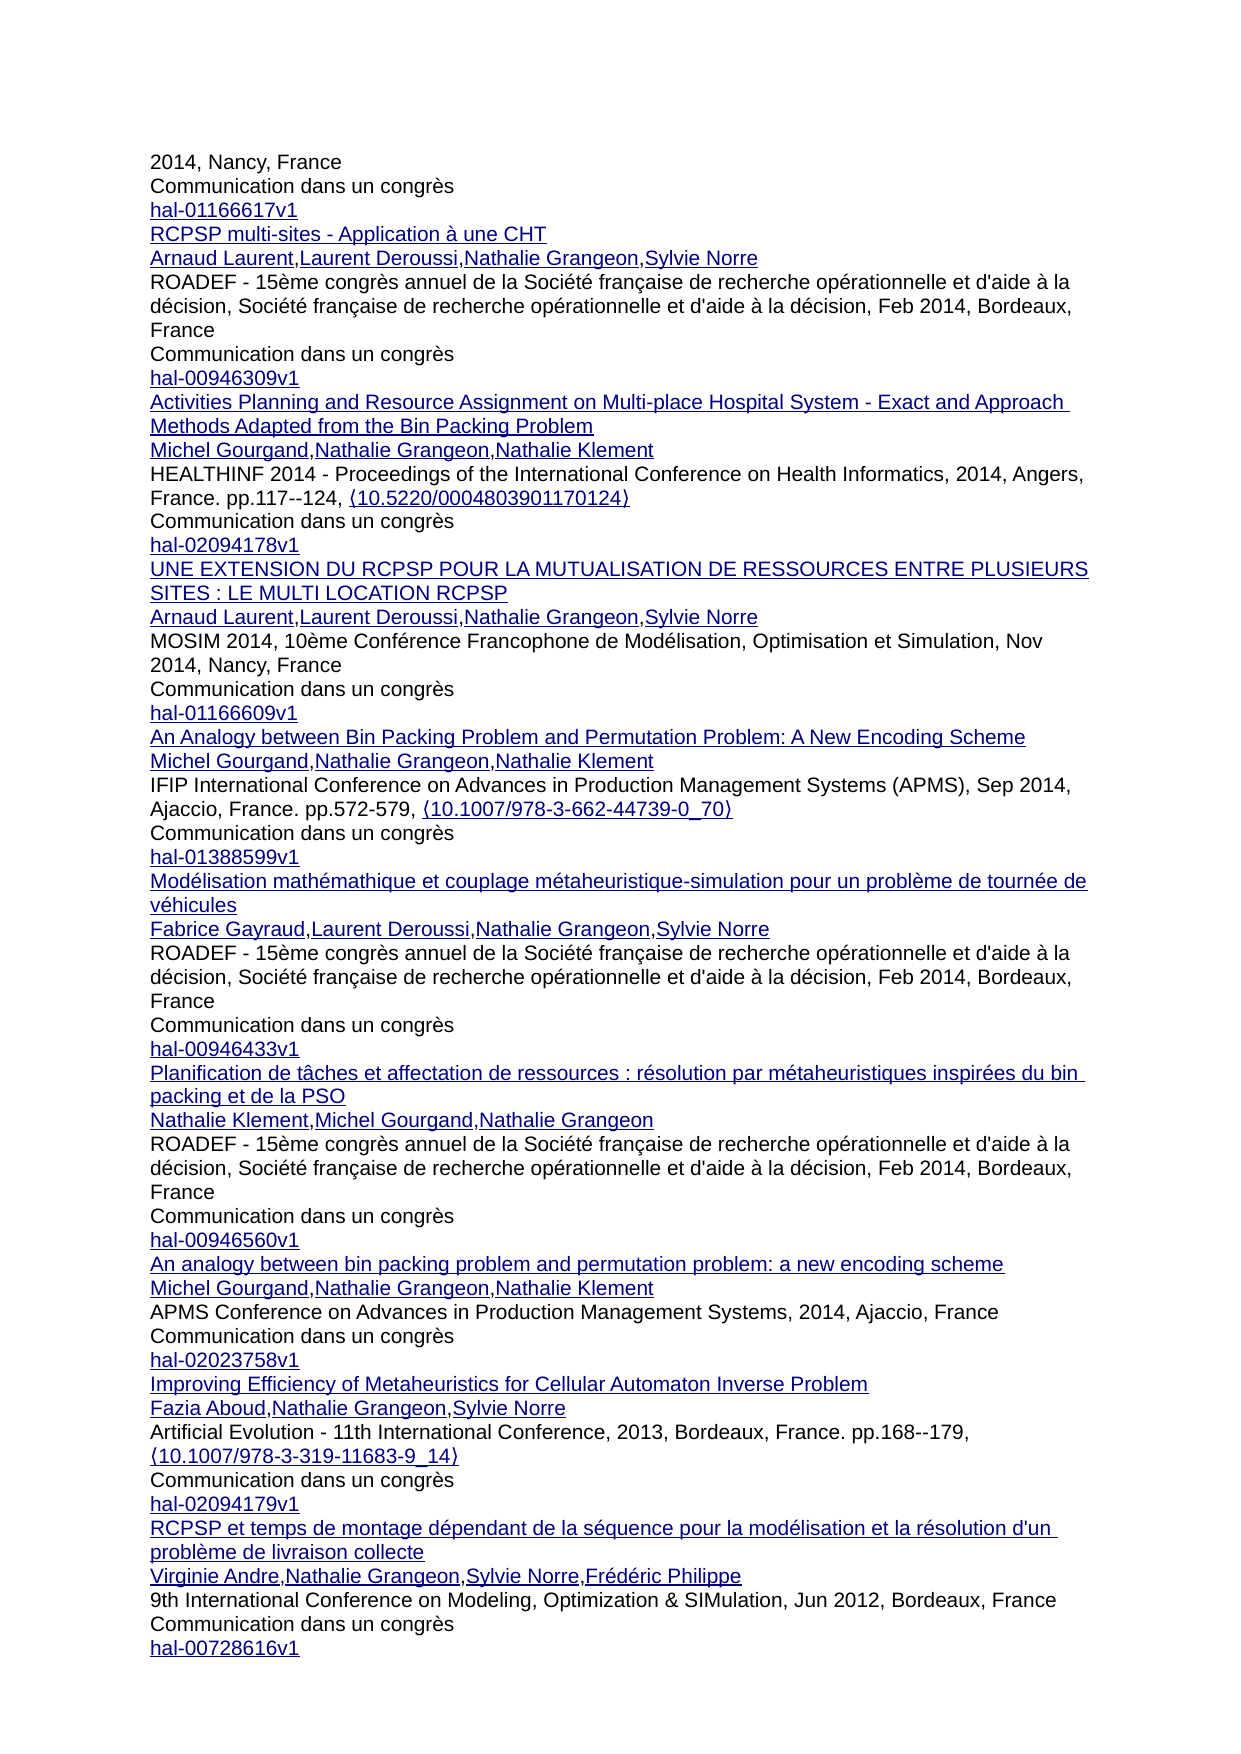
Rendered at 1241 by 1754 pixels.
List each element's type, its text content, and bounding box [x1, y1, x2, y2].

table_cell RCPSP multi-sites - Application à une CHT Arnaud Laurent,Laurent Deroussi,Nathalie Grangeon,Sylvie Norre ROADEF - 15ème congrès annuel de la Société française de recherche opérationnelle et d'aide à la décision, Société française de recherche opérationnelle et d'aide à la décision, Feb 2014, Bordeaux, France Communication dans un congrès hal-00946309v1 [150, 222, 1090, 389]
table_cell An Analogy between Bin Packing Problem and Permutation Problem: A New Encoding Scheme Michel Gourgand,Nathalie Grangeon,Nathalie Klement IFIP International Conference on Advances in Production Management Systems (APMS), Sep 2014, Ajaccio, France. pp.572-579, ⟨10.1007/978-3-662-44739-0_70⟩ Communication dans un congrès hal-01388599v1 [150, 725, 1090, 869]
table_cell An analogy between bin packing problem and permutation problem: a new encoding scheme Michel Gourgand,Nathalie Grangeon,Nathalie Klement APMS Conference on Advances in Production Management Systems, 2014, Ajaccio, France Communication dans un congrès hal-02023758v1 [150, 1252, 1090, 1372]
table_cell 2014, Nancy, France Communication dans un congrès hal-01166617v1 [150, 150, 1090, 222]
table_cell UNE EXTENSION DU RCPSP POUR LA MUTUALISATION DE RESSOURCES ENTRE PLUSIEURS SITES : LE MULTI LOCATION RCPSP Arnaud Laurent,Laurent Deroussi,Nathalie Grangeon,Sylvie Norre MOSIM 2014, 10ème Conférence Francophone de Modélisation, Optimisation et Simulation, Nov 2014, Nancy, France Communication dans un congrès hal-01166609v1 [150, 557, 1090, 725]
table_cell Planification de tâches et affectation de ressources : résolution par métaheuristiques inspirées du bin packing et de la PSO Nathalie Klement,Michel Gourgand,Nathalie Grangeon ROADEF - 15ème congrès annuel de la Société française de recherche opérationnelle et d'aide à la décision, Société française de recherche opérationnelle et d'aide à la décision, Feb 2014, Bordeaux, France Communication dans un congrès hal-00946560v1 [150, 1060, 1090, 1252]
table_cell RCPSP et temps de montage dépendant de la séquence pour la modélisation et la résolution d'un problème de livraison collecte Virginie Andre,Nathalie Grangeon,Sylvie Norre,Frédéric Philippe 9th International Conference on Modeling, Optimization & SIMulation, Jun 2012, Bordeaux, France Communication dans un congrès hal-00728616v1 [150, 1516, 1090, 1659]
table_cell Modélisation mathémathique et couplage métaheuristique-simulation pour un problème de tournée de véhicules Fabrice Gayraud,Laurent Deroussi,Nathalie Grangeon,Sylvie Norre ROADEF - 15ème congrès annuel de la Société française de recherche opérationnelle et d'aide à la décision, Société française de recherche opérationnelle et d'aide à la décision, Feb 2014, Bordeaux, France Communication dans un congrès hal-00946433v1 [150, 869, 1090, 1060]
table_cell Activities Planning and Resource Assignment on Multi-place Hospital System - Exact and Approach Methods Adapted from the Bin Packing Problem Michel Gourgand,Nathalie Grangeon,Nathalie Klement HEALTHINF 2014 - Proceedings of the International Conference on Health Informatics, 2014, Angers, France. pp.117--124, ⟨10.5220/0004803901170124⟩ Communication dans un congrès hal-02094178v1 [150, 390, 1090, 557]
table_cell Improving Efficiency of Metaheuristics for Cellular Automaton Inverse Problem Fazia Aboud,Nathalie Grangeon,Sylvie Norre Artificial Evolution - 11th International Conference, 2013, Bordeaux, France. pp.168--179, ⟨10.1007/978-3-319-11683-9_14⟩ Communication dans un congrès hal-02094179v1 [150, 1372, 1090, 1516]
